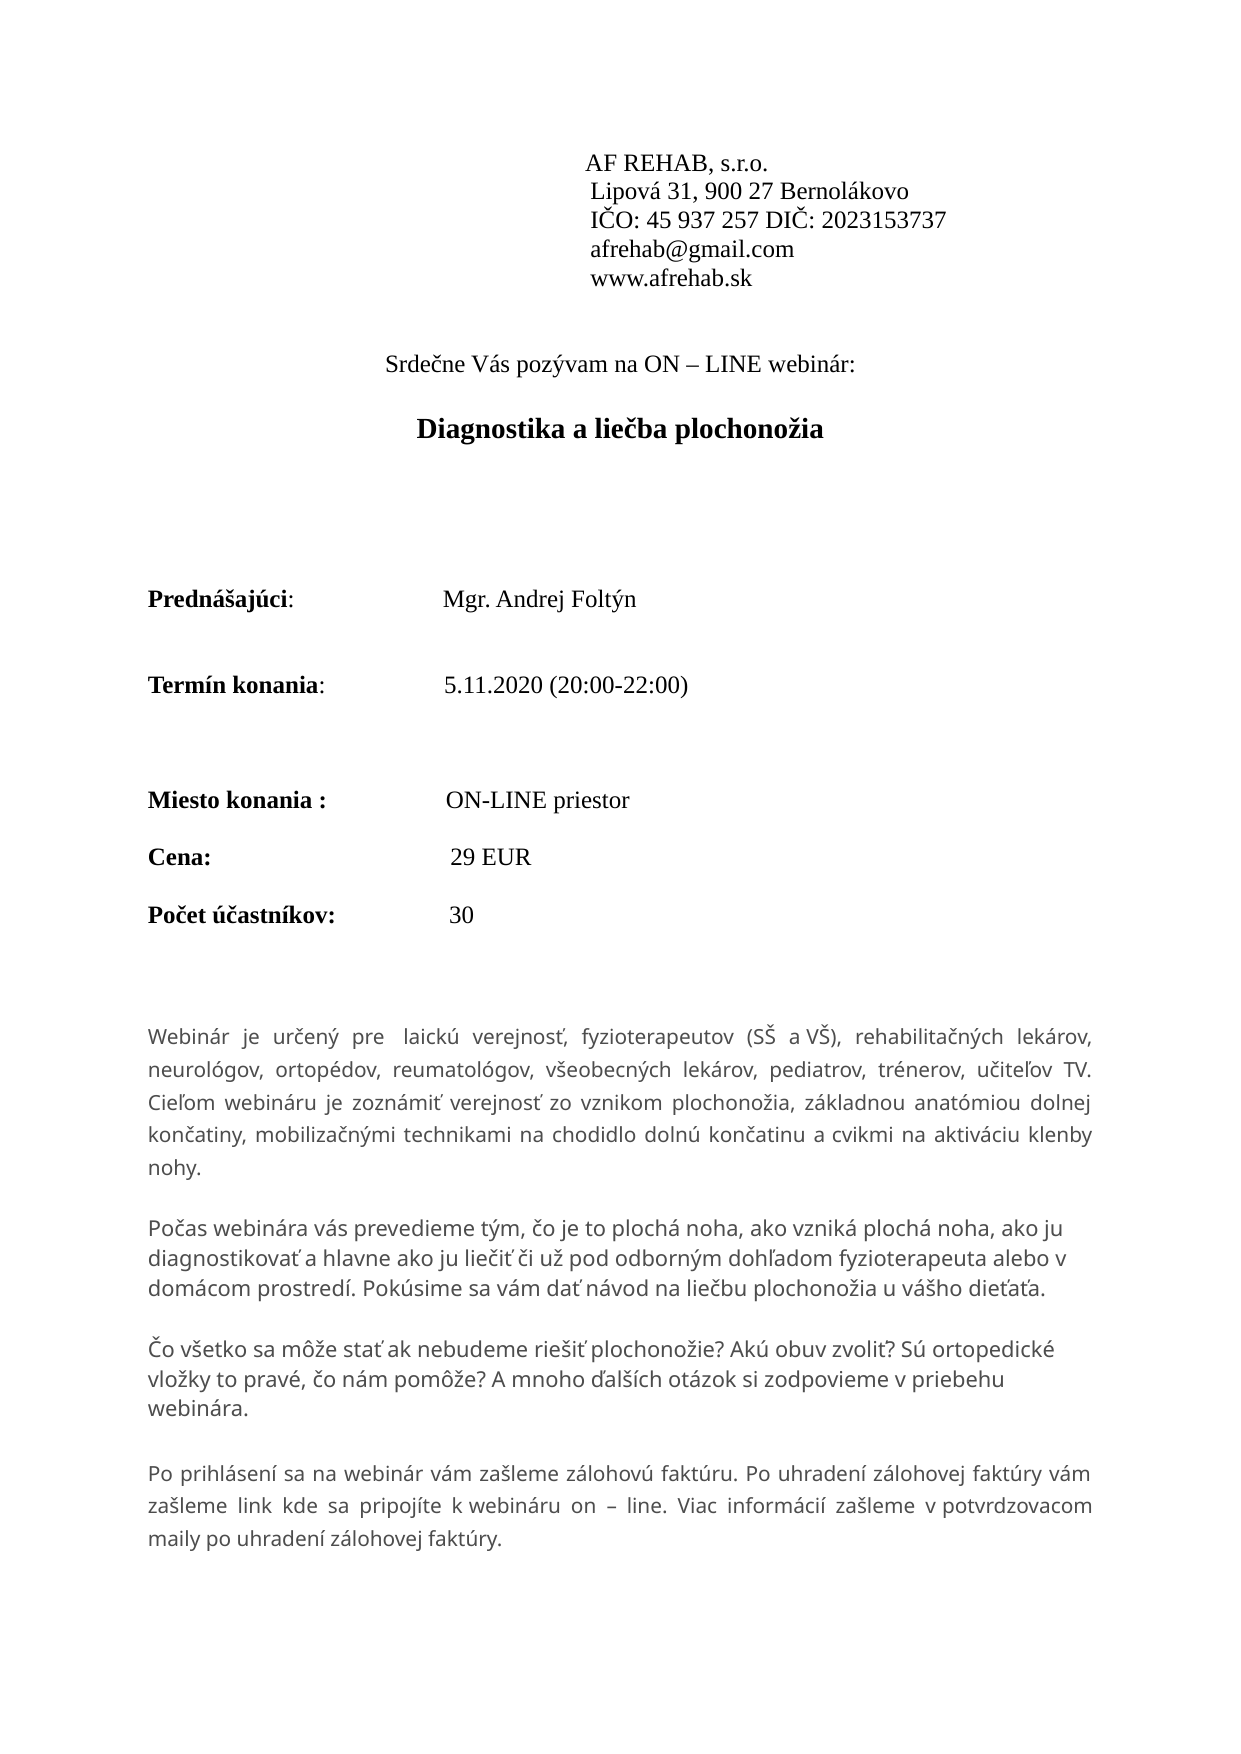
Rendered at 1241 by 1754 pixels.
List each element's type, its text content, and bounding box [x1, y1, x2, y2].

text IČO: 45 937 257 DIČ: 2023153737 [516, 205, 1093, 234]
text Prednášajúci: Mgr. Andrej Foltýn [148, 584, 1093, 612]
text Cena: 29 EUR [148, 842, 1093, 871]
text Po prihlásení sa na webinár vám zašleme zálohovú faktúru. Po uhradení zálohovej faktúry vám zašleme link kde sa pripojíte k webináru on – line. Viac informácií zašleme v potvrdzovacom maily po uhradení zálohovej faktúry. [148, 1454, 1093, 1553]
text www.afrehab.sk [516, 263, 1093, 291]
text Lipová 31, 900 27 Bernolákovo [516, 176, 1093, 205]
text Srdečne Vás pozývam na ON – LINE webinár: [148, 349, 1093, 378]
text AF REHAB, s.r.o. [369, 148, 1093, 176]
text Diagnostika a liečba plochonožia [148, 411, 1093, 445]
text Termín konania: 5.11.2020 (20:00-22:00) [148, 670, 1093, 699]
text Webinár je určený pre laickú verejnosť, fyzioterapeutov (SŠ a VŠ), rehabilitačných lekárov, neurológov, ortopédov, reumatológov, všeobecných lekárov, pediatrov, trénerov, učiteľov TV. Cieľom webináru je zoznámiť verejnosť zo vznikom plochonožia, základnou anatómiou dolnej končatiny, mobilizačnými technikami na chodidlo dolnú končatinu a cvikmi na aktiváciu klenby nohy. [148, 1018, 1093, 1182]
text Čo všetko sa môže stať ak nebudeme riešiť plochonožie? Akú obuv zvoliť? Sú ortopedické vložky to pravé, čo nám pomôže? A mnoho ďalších otázok si zodpovieme v priebehu webinára. [148, 1334, 1093, 1423]
text Počas webinára vás prevedieme tým, čo je to plochá noha, ako vzniká plochá noha, ako ju diagnostikovať a hlavne ako ju liečiť či už pod odborným dohľadom fyzioterapeuta alebo v domácom prostredí. Pokúsime sa vám dať návod na liečbu plochonožia u vášho dieťaťa. [148, 1213, 1093, 1302]
text Počet účastníkov: 30 [148, 900, 1093, 929]
text afrehab@gmail.com [516, 234, 1093, 263]
text Miesto konania : ON-LINE priestor [148, 785, 1093, 814]
